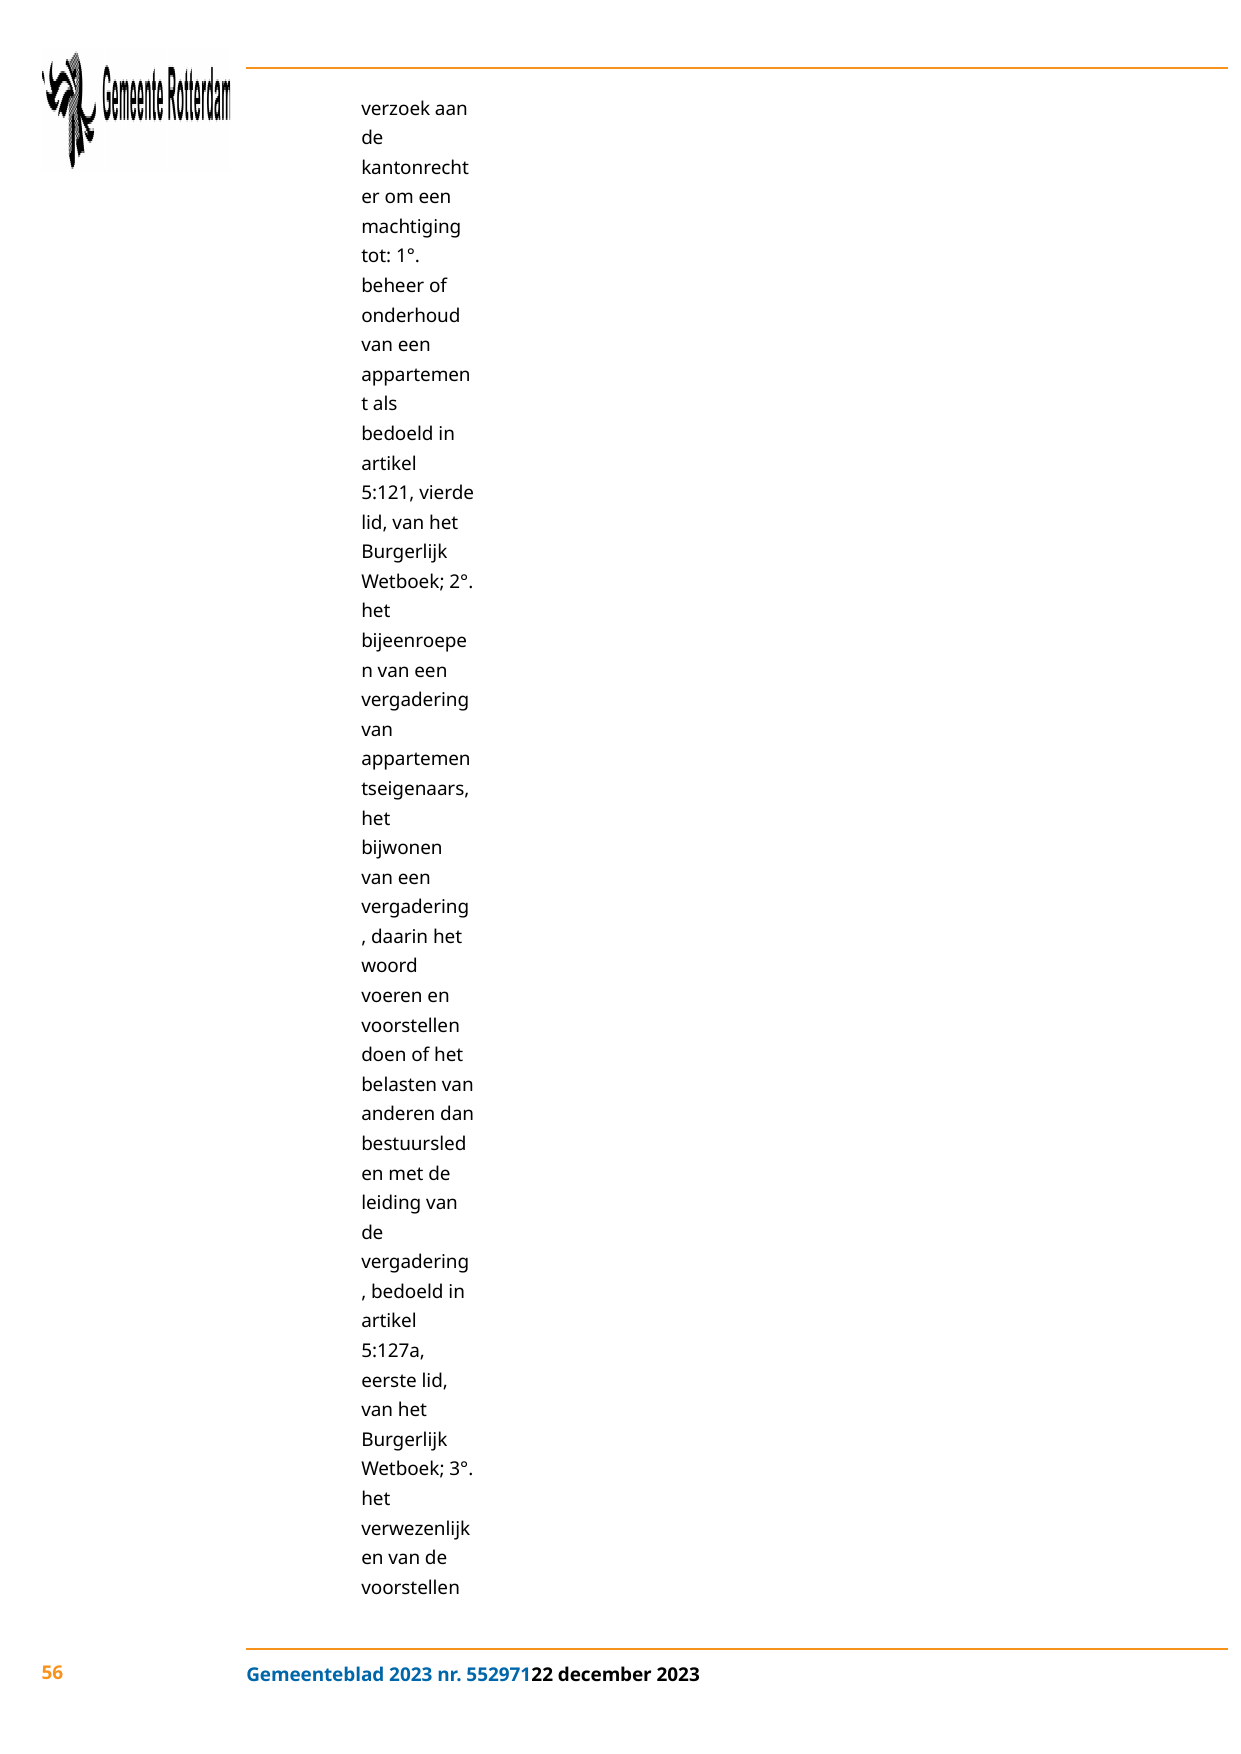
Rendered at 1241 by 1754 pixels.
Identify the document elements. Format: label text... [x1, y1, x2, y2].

table_cell [926, 95, 1038, 1600]
table_cell [1039, 95, 1152, 1600]
table_cell verzoek aan de kantonrechter om een machtiging tot: 1°. beheer of onderhoud van een appartement als bedoeld in artikel 5:121, vierde lid, van het Burgerlijk Wetboek; 2°. het bijeenroepen van een vergadering van appartementseigenaars, het bijwonen van een vergadering, daarin het woord voeren en voorstellen doen of het belasten van anderen dan bestuursleden met de leiding van de vergadering, bedoeld in artikel 5:127a, eerste lid, van het Burgerlijk Wetboek; 3°. het verwezenlijken van de voorstellen [361, 95, 474, 1600]
table_cell [813, 95, 926, 1600]
table_cell [700, 95, 813, 1600]
table_cell [248, 95, 361, 1600]
table_cell [587, 95, 700, 1600]
picture [41, 47, 231, 172]
table_cell [474, 95, 587, 1600]
